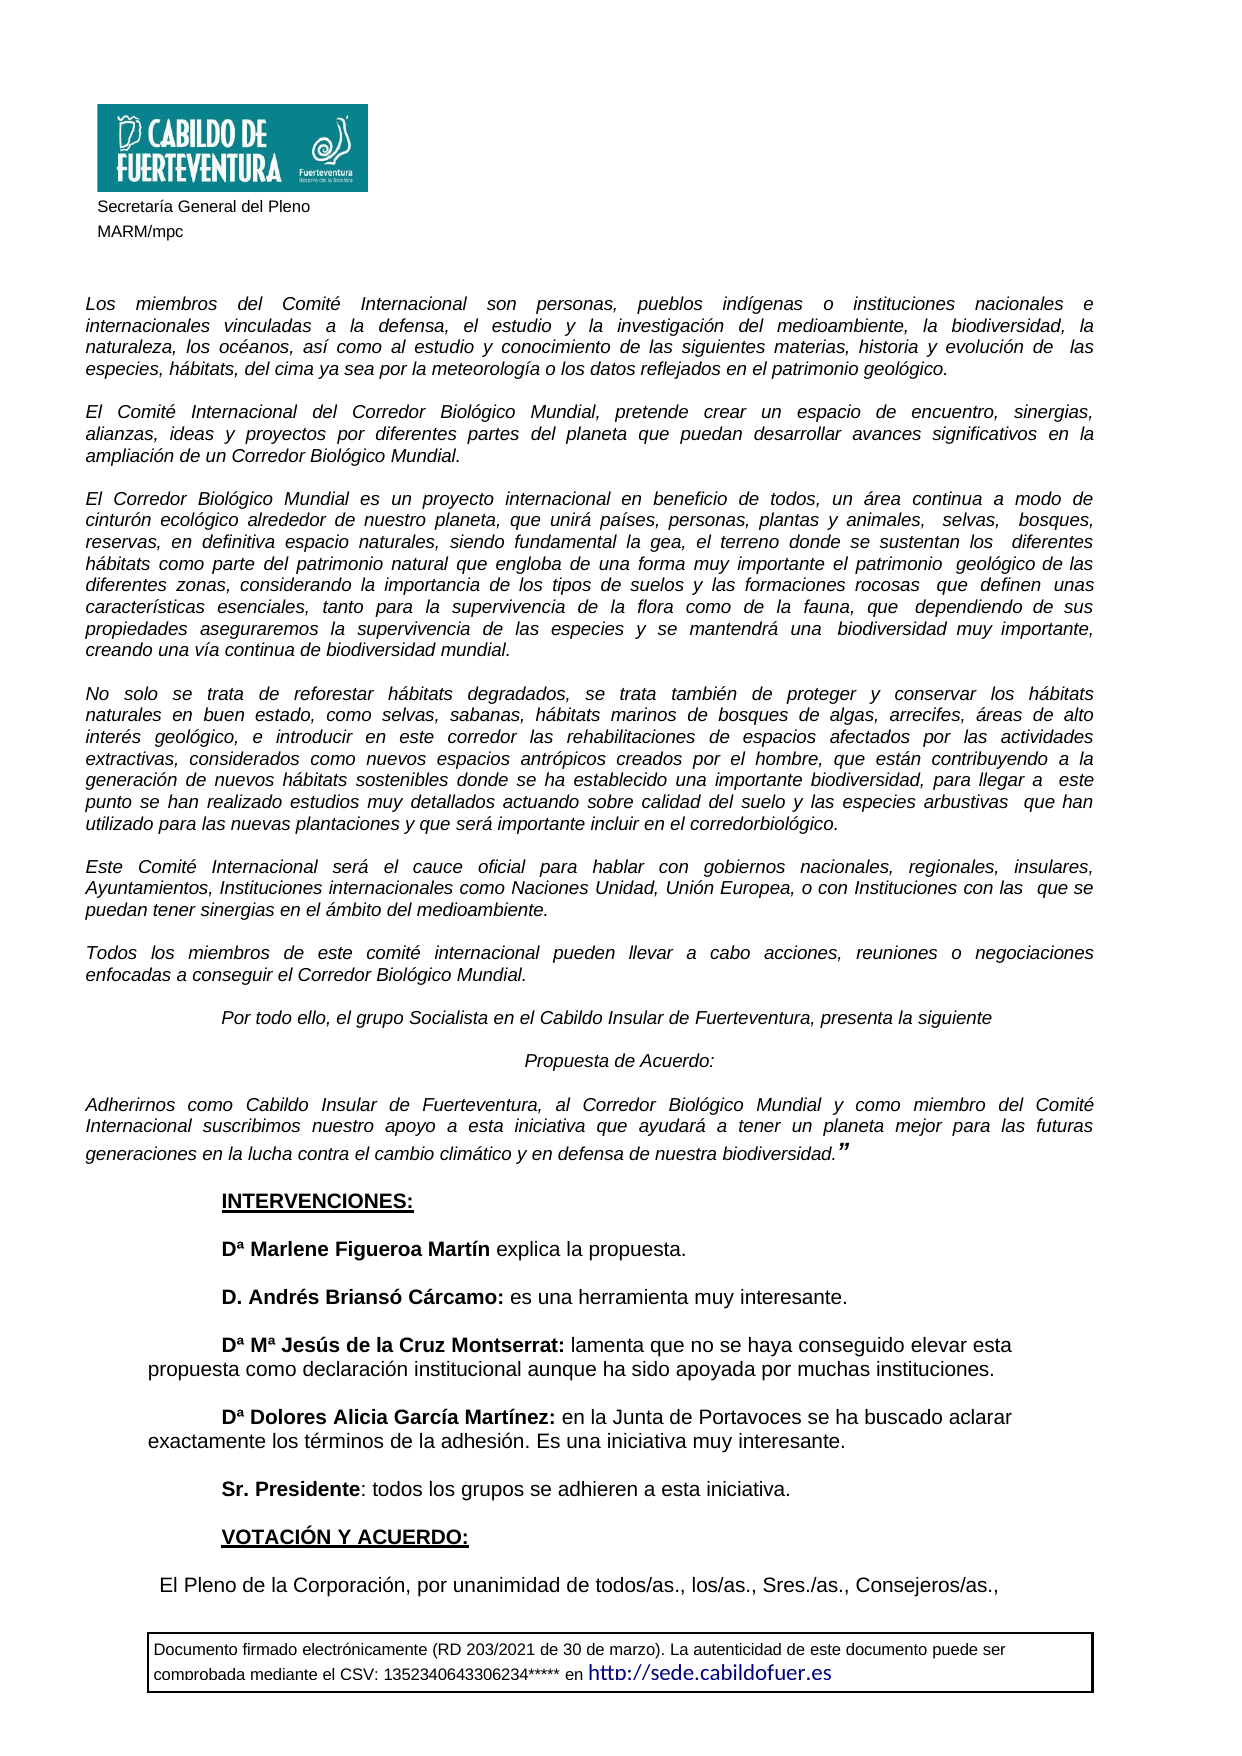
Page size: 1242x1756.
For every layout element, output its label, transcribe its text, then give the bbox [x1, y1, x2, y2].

text Todos los miembros de este comité internacional pueden llevar a cabo acciones, reuniones o negociaciones enfocadas a conseguir el Corredor Biológico Mundial. [85, 942, 1094, 985]
text D. Andrés Briansó Cárcamo: es una herramienta muy interesante. [221, 1285, 1106, 1309]
subtitle INTERVENCIONES: [221, 1189, 1106, 1213]
text Los miembros del Comité Internacional son personas, pueblos indígenas o instituciones nacionales e internacionales vinculadas a la defensa, el estudio y la investigación del medioambiente, la biodiversidad, la naturaleza, los océanos, así como al estudio y conocimiento de las siguientes materias, historia y evolución de las especies, hábitats, del cima ya sea por la meteorología o los datos reflejados en el patrimonio geológico. [85, 293, 1094, 379]
text Por todo ello, el grupo Socialista en el Cabildo Insular de Fuerteventura, presenta la siguiente Propuesta de Acuerdo: [221, 1007, 1074, 1072]
text El Comité Internacional del Corredor Biológico Mundial, pretende crear un espacio de encuentro, sinergias, alianzas, ideas y proyectos por diferentes partes del planeta que puedan desarrollar avances significativos en la ampliación de un Corredor Biológico Mundial. [85, 401, 1094, 466]
text Sr. Presidente: todos los grupos se adhieren a esta iniciativa. [221, 1477, 1106, 1501]
subtitle VOTACIÓN Y ACUERDO: [221, 1524, 1106, 1548]
text El Corredor Biológico Mundial es un proyecto internacional en beneficio de todos, un área continua a modo de cinturón ecológico alrededor de nuestro planeta, que unirá países, personas, plantas y animales, selvas, bosques, reservas, en definitiva espacio naturales, siendo fundamental la gea, el terreno donde se sustentan los diferentes hábitats como parte del patrimonio natural que engloba de una forma muy importante el patrimonio geológico de las diferentes zonas, considerando la importancia de los tipos de suelos y las formaciones rocosas que definen unas características esenciales, tanto para la supervivencia de la flora como de la fauna, que dependiendo de sus propiedades aseguraremos la supervivencia de las especies y se mantendrá una biodiversidad muy importante, creando una vía continua de biodiversidad mundial. [85, 487, 1094, 661]
text Dª Mª Jesús de la Cruz Montserrat: lamenta que no se haya conseguido elevar esta propuesta como declaración institucional aunque ha sido apoyada por muchas instituciones. [148, 1333, 1080, 1381]
text Dª Dolores Alicia García Martínez: en la Junta de Portavoces se ha buscado aclarar exactamente los términos de la adhesión. Es una iniciativa muy interesante. [148, 1405, 1080, 1453]
text Adherirnos como Cabildo Insular de Fuerteventura, al Corredor Biológico Mundial y como miembro del Comité Internacional suscribimos nuestro apoyo a esta iniciativa que ayudará a tener un planeta mejor para las futuras generaciones en la lucha contra el cambio climático y en defensa de nuestra biodiversidad.” [85, 1093, 1094, 1166]
text Dª Marlene Figueroa Martín explica la propuesta. [221, 1237, 1106, 1261]
text Este Comité Internacional será el cauce oficial para hablar con gobiernos nacionales, regionales, insulares, Ayuntamientos, Instituciones internacionales como Naciones Unidad, Unión Europea, o con Instituciones con las que se puedan tener sinergias en el ámbito del medioambiente. [85, 856, 1094, 920]
text No solo se trata de reforestar hábitats degradados, se trata también de proteger y conservar los hábitats naturales en buen estado, como selvas, sabanas, hábitats marinos de bosques de algas, arrecifes, áreas de alto interés geológico, e introducir en este corredor las rehabilitaciones de espacios afectados por las actividades extractivas, considerados como nuevos espacios antrópicos creados por el hombre, que están contribuyendo a la generación de nuevos hábitats sostenibles donde se ha establecido una importante biodiversidad, para llegar a este punto se han realizado estudios muy detallados actuando sobre calidad del suelo y las especies arbustivas que han utilizado para las nuevas plantaciones y que será importante incluir en el corredorbiológico. [85, 682, 1094, 834]
subtitle El Pleno de la Corporación, por unanimidad de todos/as., los/as., Sres./as., Consejeros/as., [85, 1573, 1080, 1597]
